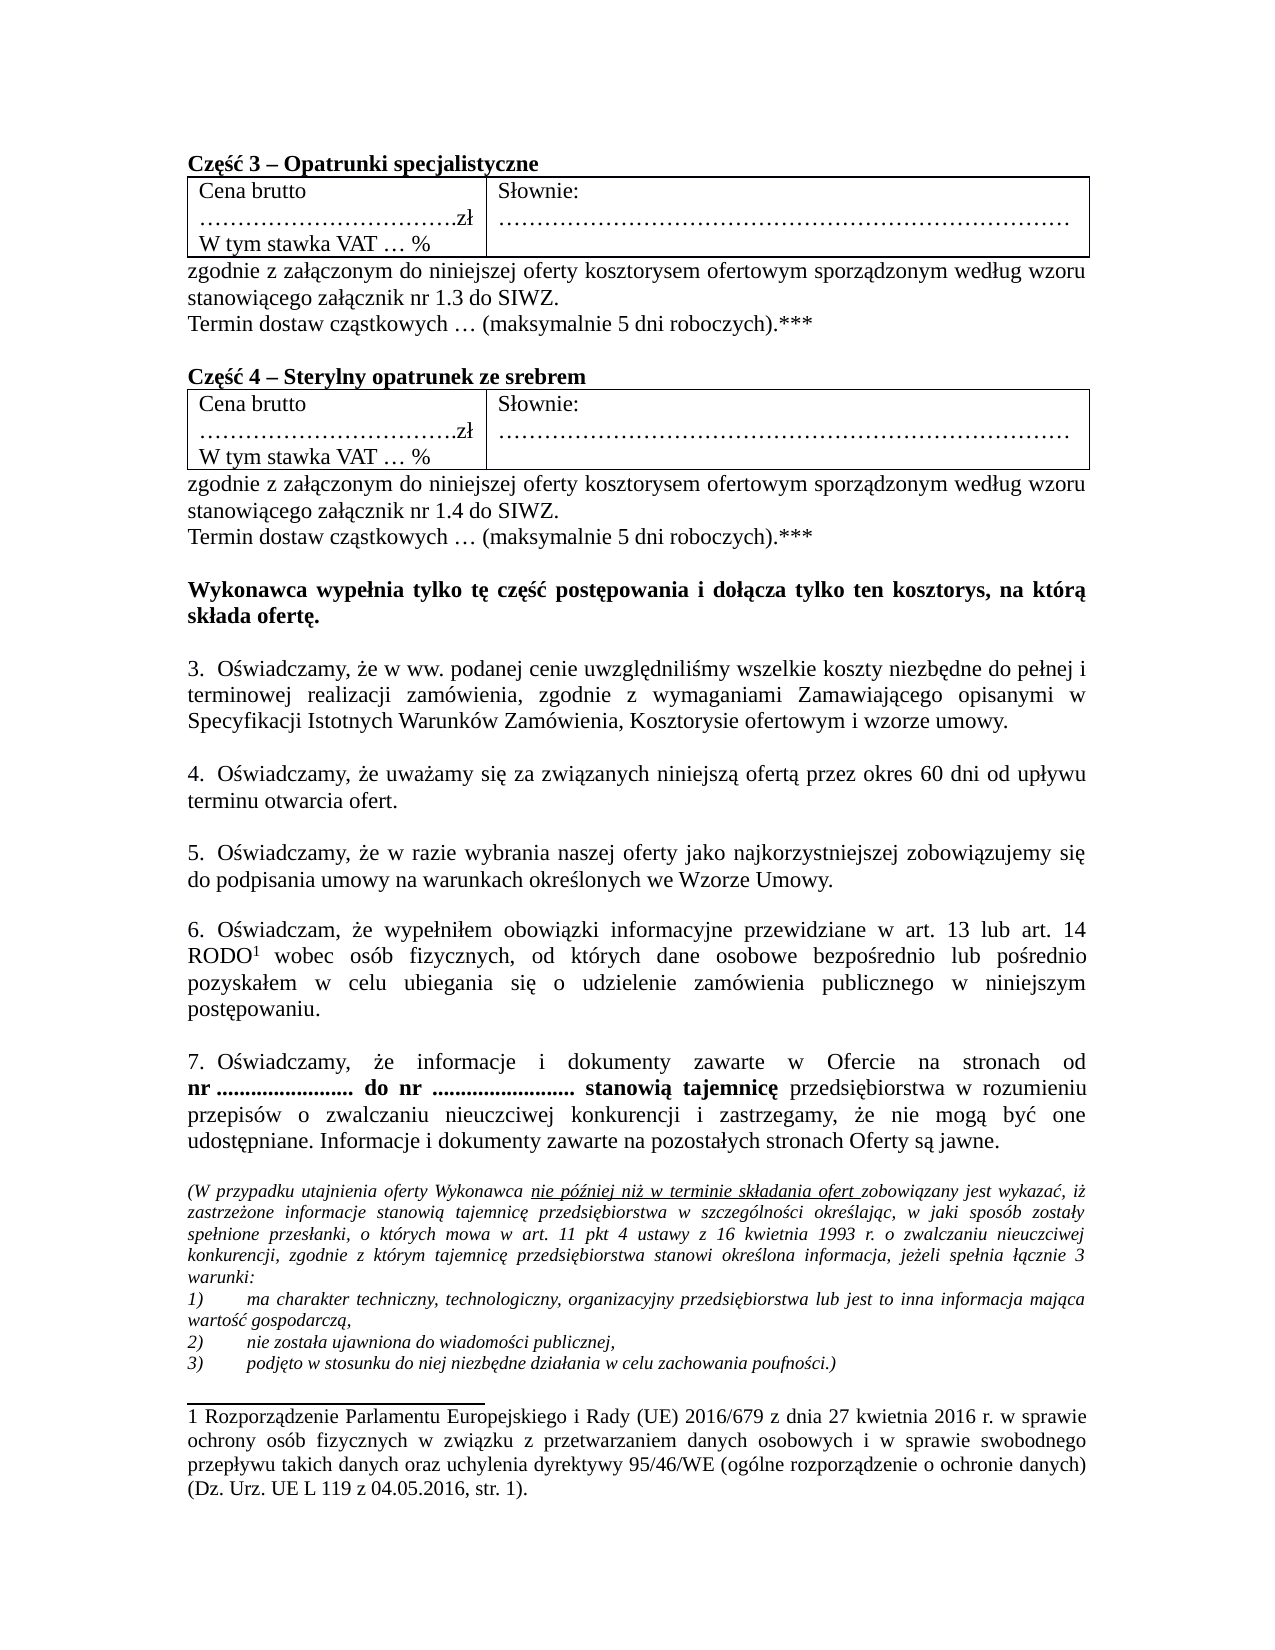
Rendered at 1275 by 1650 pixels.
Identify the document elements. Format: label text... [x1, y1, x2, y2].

text zgodnie z załączonym do niniejszej oferty kosztorysem ofertowym sporządzonym według wzoru stanowiącego załącznik nr 1.4 do SIWZ. [187, 470, 1087, 523]
text Wykonawca wypełnia tylko tę część postępowania i dołącza tylko ten kosztorys, na którą składa ofertę. [187, 576, 1087, 628]
table_header Słownie: ………………………………………………………………… [487, 178, 1089, 256]
table_header Słownie: ………………………………………………………………… [487, 390, 1089, 469]
list Oświadczam, że wypełniłem obowiązki informacyjne przewidziane w art. 13 lub art. 14 RODO wobec osób fizycznych, od których dane osobowe bezpośrednio lub pośrednio pozyskałem w celu ubiegania się o udzielenie zamówienia publicznego w niniejszym postępowaniu. [187, 916, 1087, 1022]
list ma charakter techniczny, technologiczny, organizacyjny przedsiębiorstwa lub jest to inna informacja mająca wartość gospodarczą, [187, 1287, 1087, 1331]
text Część 4 – Sterylny opatrunek ze srebrem [187, 363, 1087, 389]
text Część 3 – Opatrunki specjalistyczne [187, 150, 1087, 176]
text Termin dostaw cząstkowych … (maksymalnie 5 dni roboczych).*** [187, 523, 1087, 549]
list Oświadczamy, że w ww. podanej cenie uwzględniliśmy wszelkie koszty niezbędne do pełnej i terminowej realizacji zamówienia, zgodnie z wymaganiami Zamawiającego opisanymi w Specyfikacji Istotnych Warunków Zamówienia, Kosztorysie ofertowym i wzorze umowy. [187, 655, 1087, 734]
list nie została ujawniona do wiadomości publicznej, [187, 1331, 1087, 1352]
table_header Cena brutto …………………………….zł W tym stawka VAT … % [188, 390, 486, 469]
text (W przypadku utajnienia oferty Wykonawca nie później niż w terminie składania ofert zobowiązany jest wykazać, iż zastrzeżone informacje stanowią tajemnicę przedsiębiorstwa w szczególności określając, w jaki sposób zostały spełnione przesłanki, o których mowa w art. 11 pkt 4 ustawy z 16 kwietnia 1993 r. o zwalczaniu nieuczciwej konkurencji, zgodnie z którym tajemnicę przedsiębiorstwa stanowi określona informacja, jeżeli spełnia łącznie 3 warunki: [187, 1180, 1087, 1287]
list podjęto w stosunku do niej niezbędne działania w celu zachowania poufności.) [187, 1352, 1087, 1374]
list Oświadczamy, że informacje i dokumenty zawarte w Ofercie na stronach od nr ........................ do nr ......................... stanowią tajemnicę przedsiębiorstwa w rozumieniu przepisów o zwalczaniu nieuczciwej konkurencji i zastrzegamy, że nie mogą być one udostępniane. Informacje i dokumenty zawarte na pozostałych stronach Oferty są jawne. [187, 1048, 1087, 1153]
list Rozporządzenie Parlamentu Europejskiego i Rady (UE) 2016/679 z dnia 27 kwietnia 2016 r. w sprawie ochrony osób fizycznych w związku z przetwarzaniem danych osobowych i w sprawie swobodnego przepływu takich danych oraz uchylenia dyrektywy 95/46/WE (ogólne rozporządzenie o ochronie danych) (Dz. Urz. UE L 119 z 04.05.2016, str. 1). [187, 1404, 1087, 1500]
text Termin dostaw cząstkowych … (maksymalnie 5 dni roboczych).*** [187, 310, 1087, 337]
text zgodnie z załączonym do niniejszej oferty kosztorysem ofertowym sporządzonym według wzoru stanowiącego załącznik nr 1.3 do SIWZ. [187, 258, 1087, 310]
table_header Cena brutto …………………………….zł W tym stawka VAT … % [188, 178, 486, 256]
list Oświadczamy, że uważamy się za związanych niniejszą ofertą przez okres 60 dni od upływu terminu otwarcia ofert. [187, 760, 1087, 813]
list Oświadczamy, że w razie wybrania naszej oferty jako najkorzystniejszej zobowiązujemy się do podpisania umowy na warunkach określonych we Wzorze Umowy. [187, 839, 1087, 892]
